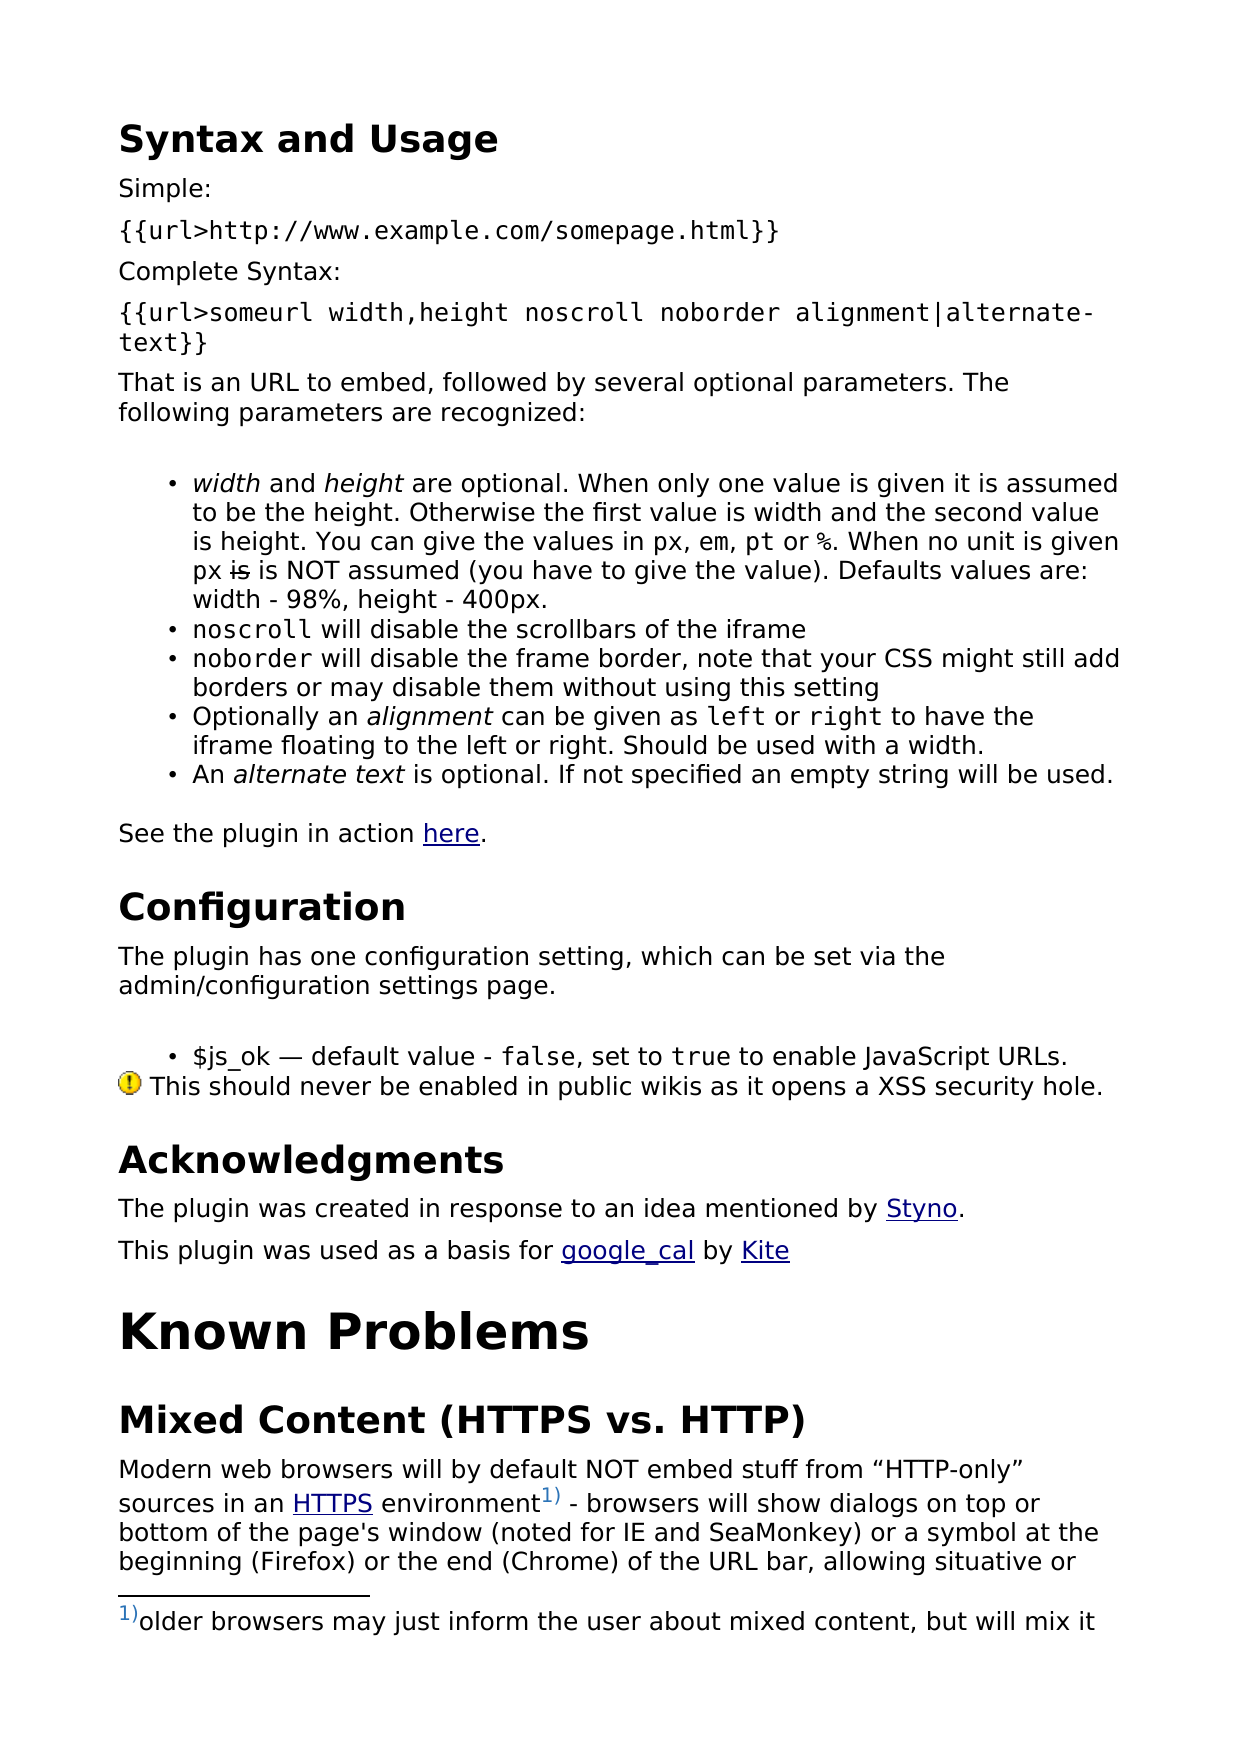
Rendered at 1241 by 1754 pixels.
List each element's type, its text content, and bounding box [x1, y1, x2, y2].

text Simple: [118, 174, 1122, 203]
text {{url>http://www.example.com/somepage.html}} [118, 216, 1122, 245]
list An alternate text is optional. If not specified an empty string will be used. [177, 761, 1122, 790]
text {{url>someurl width,height noscroll noborder alignment|alternate-text}} [118, 298, 1122, 357]
text That is an URL to embed, followed by several optional parameters. The following parameters are recognized: [118, 369, 1122, 427]
text older browsers may just inform the user about mixed content, but will mix it [118, 1602, 1122, 1636]
subtitle Syntax and Usage [118, 118, 1122, 162]
list noborder will disable the frame border, note that your CSS might still add borders or may disable them without using this setting [177, 644, 1122, 702]
list $js_ok — default value - false, set to true to enable JavaScript URLs. [177, 1042, 1122, 1072]
picture [118, 1071, 142, 1095]
text This should never be enabled in public wikis as it opens a XSS security hole. [118, 1072, 1122, 1101]
list noscroll will disable the scrollbars of the iframe [177, 615, 1122, 644]
subtitle Known Problems [118, 1303, 1122, 1361]
subtitle Mixed Content (HTTPS vs. HTTP) [118, 1399, 1122, 1442]
text The plugin has one configuration setting, which can be set via the admin/configuration settings page. [118, 942, 1122, 1000]
text This plugin was used as a basis for google_cal by Kite [118, 1236, 1122, 1265]
list Optionally an alignment can be given as left or right to have the iframe floating to the left or right. Should be used with a width. [177, 702, 1122, 761]
text Modern web browsers will by default NOT embed stuff from “HTTP-only” sources in an HTTPS environment - browsers will show dialogs on top or bottom of the page's window (noted for IE and SeaMonkey) or a symbol at the beginning (Firefox) or the end (Chrome) of the URL bar, allowing situative or [118, 1455, 1122, 1576]
list width and height are optional. When only one value is given it is assumed to be the height. Otherwise the first value is width and the second value is height. You can give the values in px, em, pt or %. When no unit is given px is is NOT assumed (you have to give the value). Defaults values are: width - 98%, height - 400px. [177, 469, 1122, 615]
subtitle Acknowledgments [118, 1138, 1122, 1182]
text See the plugin in action here. [118, 819, 1122, 848]
subtitle Configuration [118, 886, 1122, 929]
text Complete Syntax: [118, 257, 1122, 286]
text The plugin was created in response to an idea mentioned by Styno. [118, 1194, 1122, 1224]
